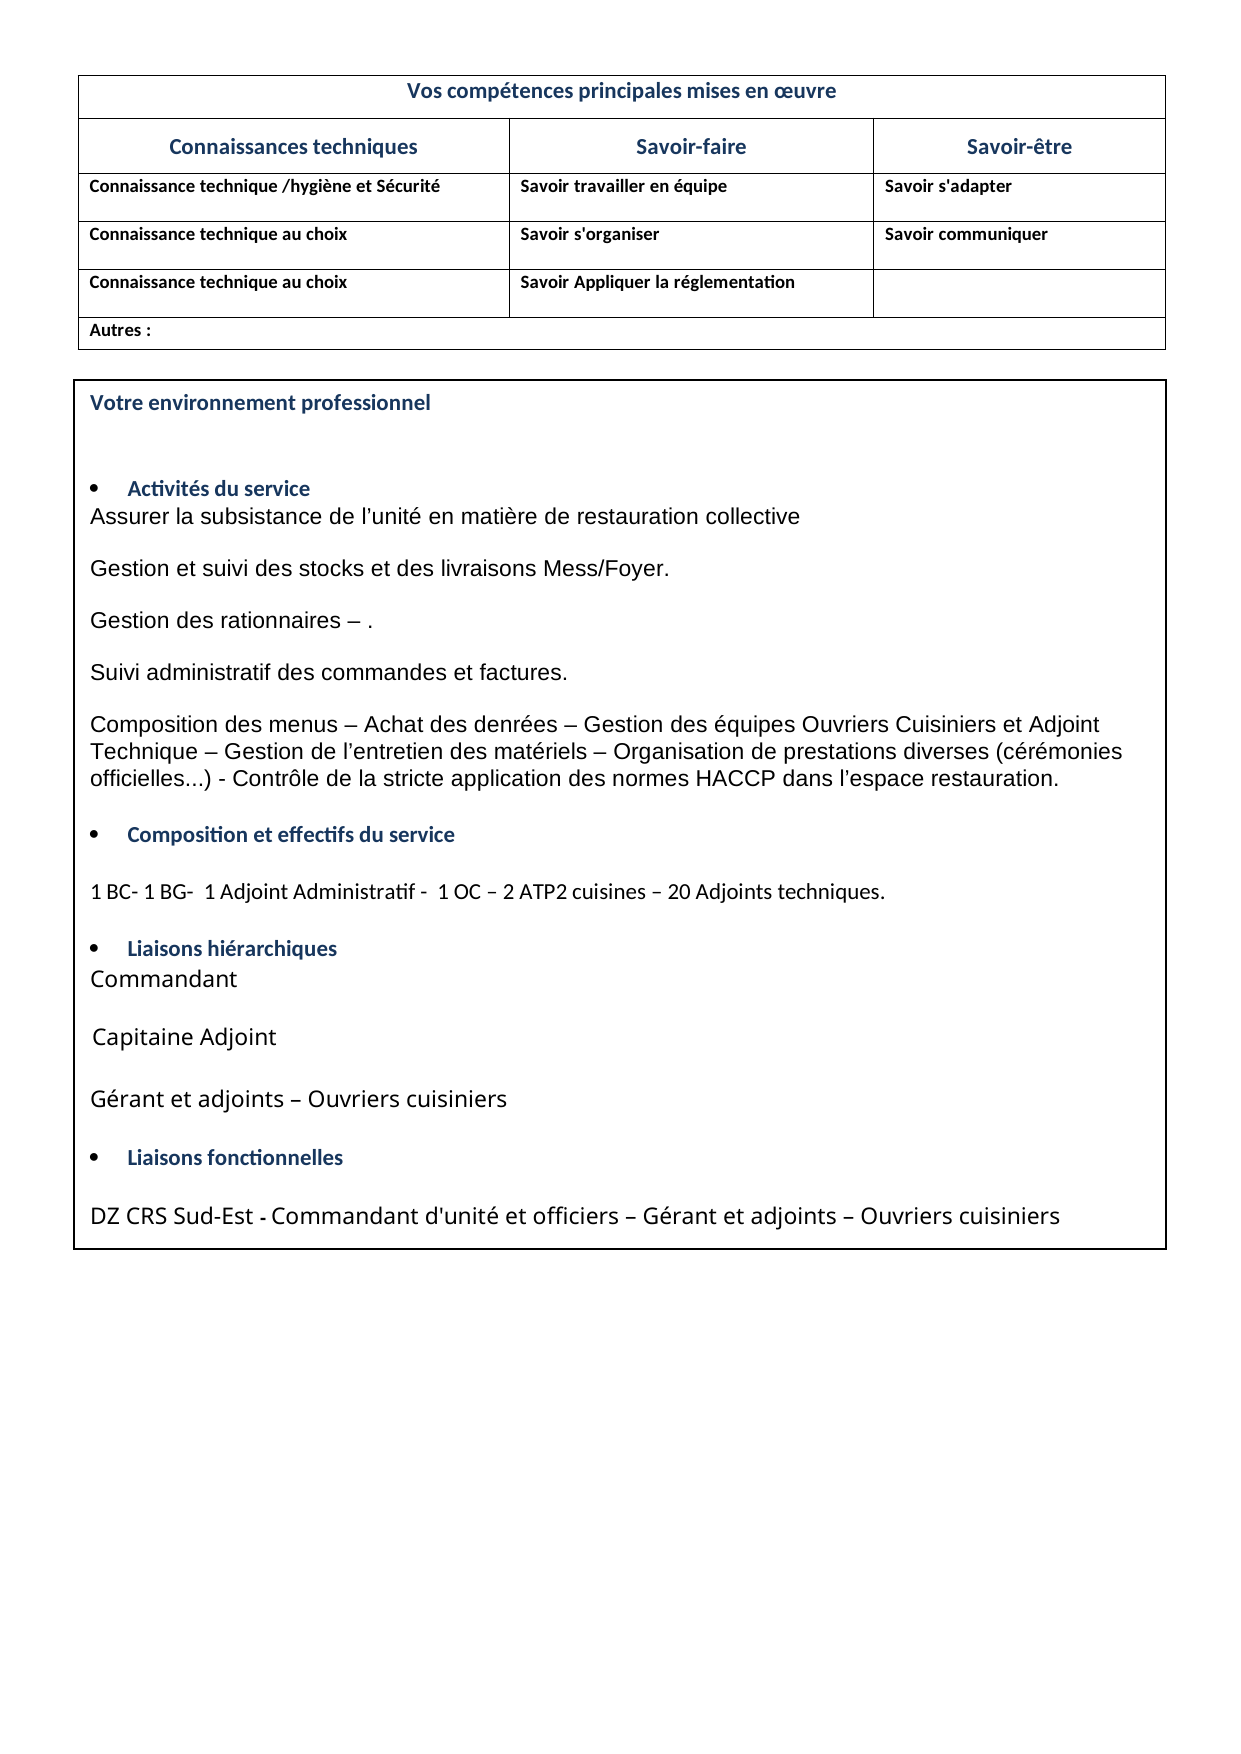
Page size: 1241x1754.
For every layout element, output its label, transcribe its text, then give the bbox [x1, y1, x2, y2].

table_cell Savoir communiquer [874, 222, 1165, 269]
table_cell Savoir-être [874, 119, 1165, 173]
table_cell [874, 270, 1165, 317]
table_cell Connaissances techniques [79, 119, 509, 173]
table_cell Connaissance technique au choix [79, 222, 509, 269]
table_cell Savoir Appliquer la réglementation [510, 270, 873, 317]
table_cell Autres : [75, 381, 1165, 1248]
table_cell Savoir-faire [510, 119, 873, 173]
table_cell Connaissance technique /hygiène et Sécurité [79, 174, 509, 221]
table_header Vos compétences principales mises en œuvre [79, 76, 1165, 118]
table_cell Savoir s'adapter [874, 174, 1165, 221]
table_cell Connaissance technique au choix [79, 270, 509, 317]
table_cell Savoir travailler en équipe [510, 174, 873, 221]
table_cell Savoir s'organiser [510, 222, 873, 269]
table_cell Autres : [79, 318, 1165, 349]
